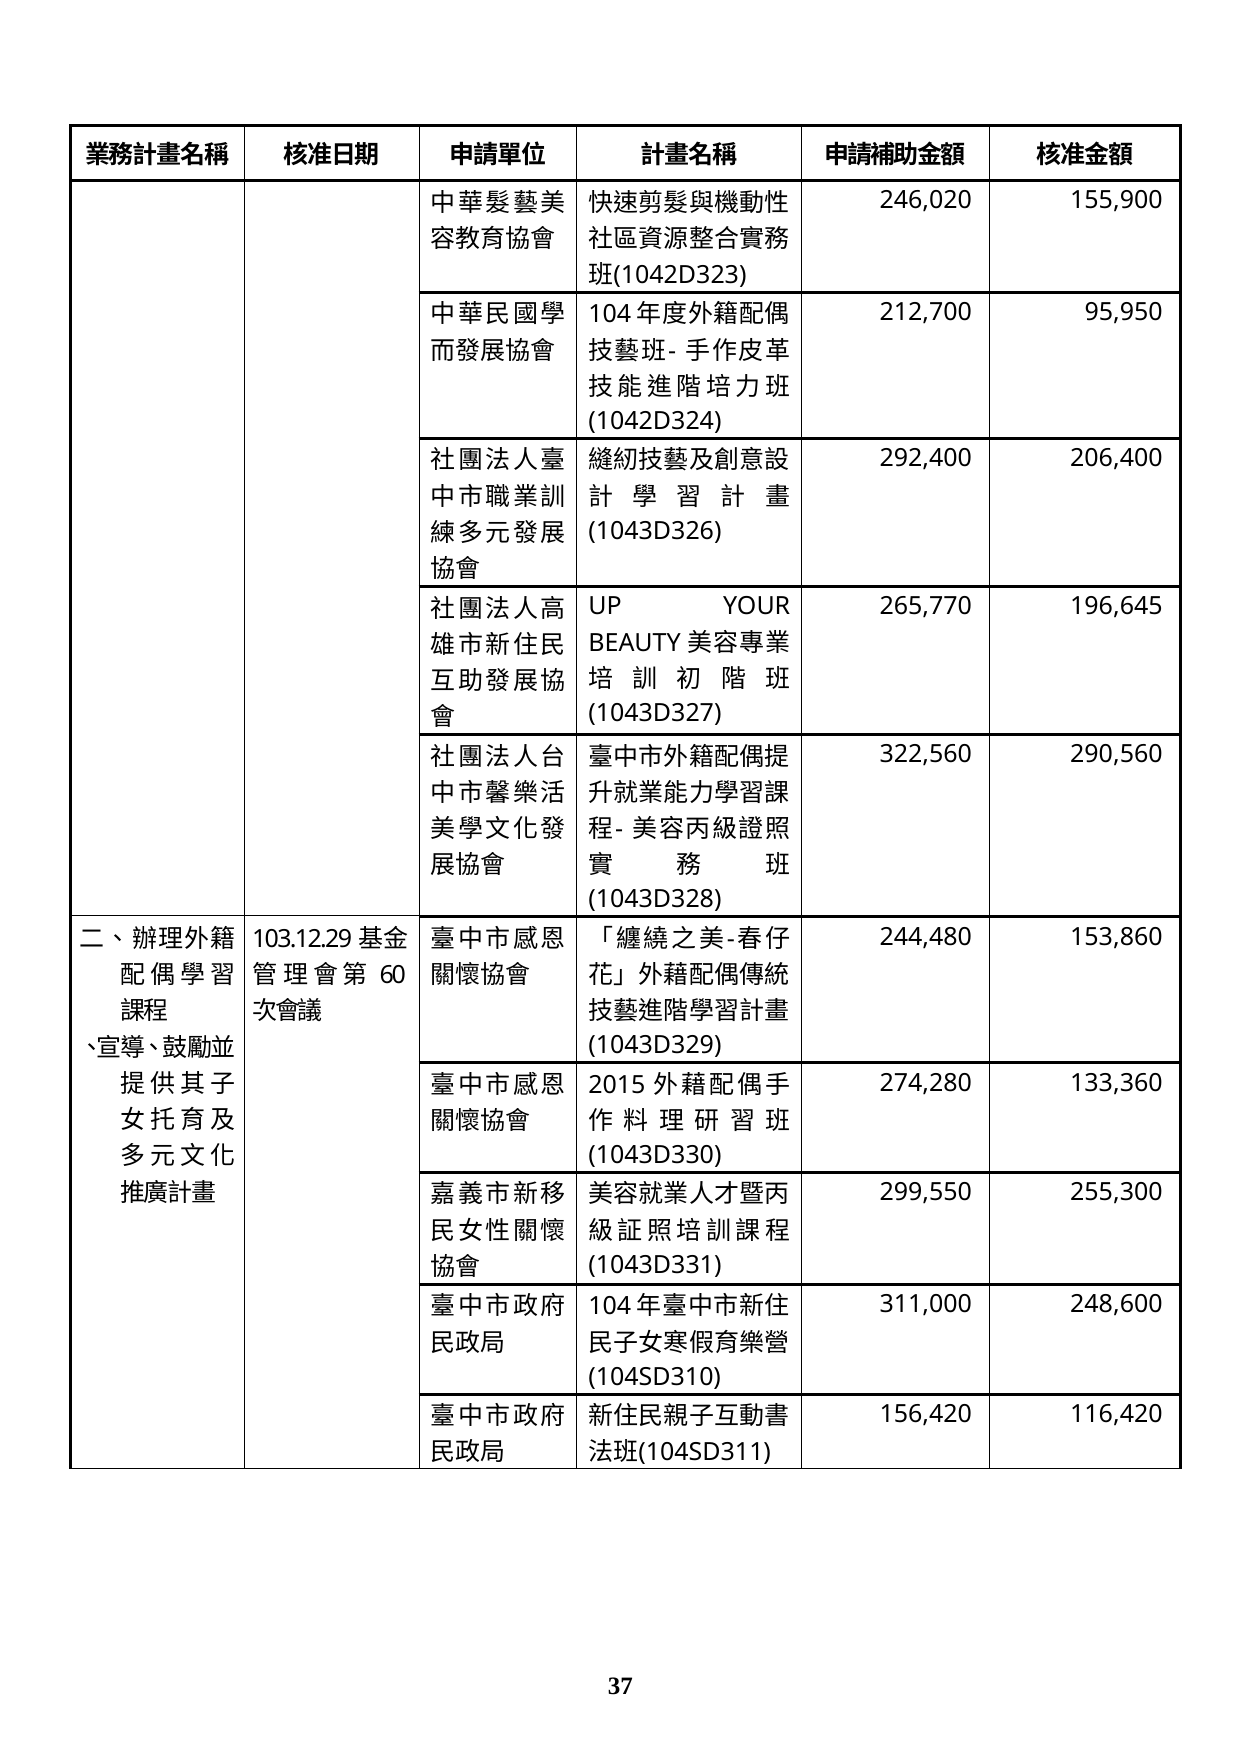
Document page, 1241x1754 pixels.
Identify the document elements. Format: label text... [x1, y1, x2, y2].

table_cell 中華髮藝美容教育協會 [420, 182, 576, 291]
table_cell 155,900 [990, 182, 1179, 291]
table_cell 248,600 [990, 1286, 1179, 1392]
table_cell 2015外藉配偶手作料理研習班(1043D330) [577, 1064, 801, 1171]
table_cell 二、辦理外籍配偶學習課程 、宣導、鼓勵並提供其子女托育及多元文化推廣計畫 [72, 916, 244, 1468]
table_cell 133,360 [990, 1064, 1179, 1171]
table_header 申請補助金額 [802, 127, 989, 179]
table_cell 274,280 [802, 1064, 989, 1171]
table_cell 292,400 [802, 440, 989, 585]
table_cell 206,400 [990, 440, 1179, 585]
table_cell 196,645 [990, 588, 1179, 733]
table_cell 社團法人臺中市職業訓練多元發展協會 [420, 440, 576, 585]
table_cell 臺中市外籍配偶提升就業能力學習課程- 美容丙級證照實務班(1043D328) [577, 736, 801, 915]
table_cell 103.12.29基金管理會第60次會議 [245, 916, 419, 1468]
table_cell 臺中市感恩關懷協會 [420, 1064, 576, 1171]
table_cell 社團法人台中市馨樂活美學文化發展協會 [420, 736, 576, 915]
table_cell 290,560 [990, 736, 1179, 915]
table_cell 156,420 [802, 1396, 989, 1468]
table_cell 臺中市政府民政局 [420, 1396, 576, 1468]
table_cell 95,950 [990, 294, 1179, 437]
table_cell 臺中市感恩關懷協會 [420, 918, 576, 1061]
table_cell 116,420 [990, 1396, 1179, 1468]
table_cell 246,020 [802, 182, 989, 291]
table_cell 255,300 [990, 1174, 1179, 1283]
table_header 申請單位 [420, 127, 576, 179]
table_cell 美容就業人才暨丙級証照培訓課程(1043D331) [577, 1174, 801, 1283]
table_header 核准日期 [245, 127, 419, 179]
table_cell 中華民國學而發展協會 [420, 294, 576, 437]
table_cell 104年臺中市新住民子女寒假育樂營(104SD310) [577, 1286, 801, 1392]
table_cell 153,860 [990, 918, 1179, 1061]
table_cell 縫紉技藝及創意設計學習計畫(1043D326) [577, 440, 801, 585]
table_cell 社團法人高雄市新住民互助發展協會 [420, 588, 576, 733]
table_cell [72, 182, 244, 915]
table_cell 265,770 [802, 588, 989, 733]
table_cell 311,000 [802, 1286, 989, 1392]
table_cell 新住民親子互動書法班(104SD311) [577, 1396, 801, 1468]
table_cell 244,480 [802, 918, 989, 1061]
table_cell UP YOUR BEAUTY美容專業培訓初階班(1043D327) [577, 588, 801, 733]
table_cell 臺中市政府民政局 [420, 1286, 576, 1392]
table_cell 212,700 [802, 294, 989, 437]
table_cell 嘉義市新移民女性關懷協會 [420, 1174, 576, 1283]
table_cell 104年度外籍配偶技藝班- 手作皮革技能進階培力班(1042D324) [577, 294, 801, 437]
table_header 核准金額 [990, 127, 1179, 179]
table_cell 「纏繞之美-春仔花」外藉配偶傳統技藝進階學習計畫(1043D329) [577, 918, 801, 1061]
table_cell [245, 182, 419, 915]
table_cell 322,560 [802, 736, 989, 915]
table_header 業務計畫名稱 [72, 127, 244, 179]
table_cell 快速剪髮與機動性社區資源整合實務班(1042D323) [577, 182, 801, 291]
table_cell 299,550 [802, 1174, 989, 1283]
table_header 計畫名稱 [577, 127, 801, 179]
